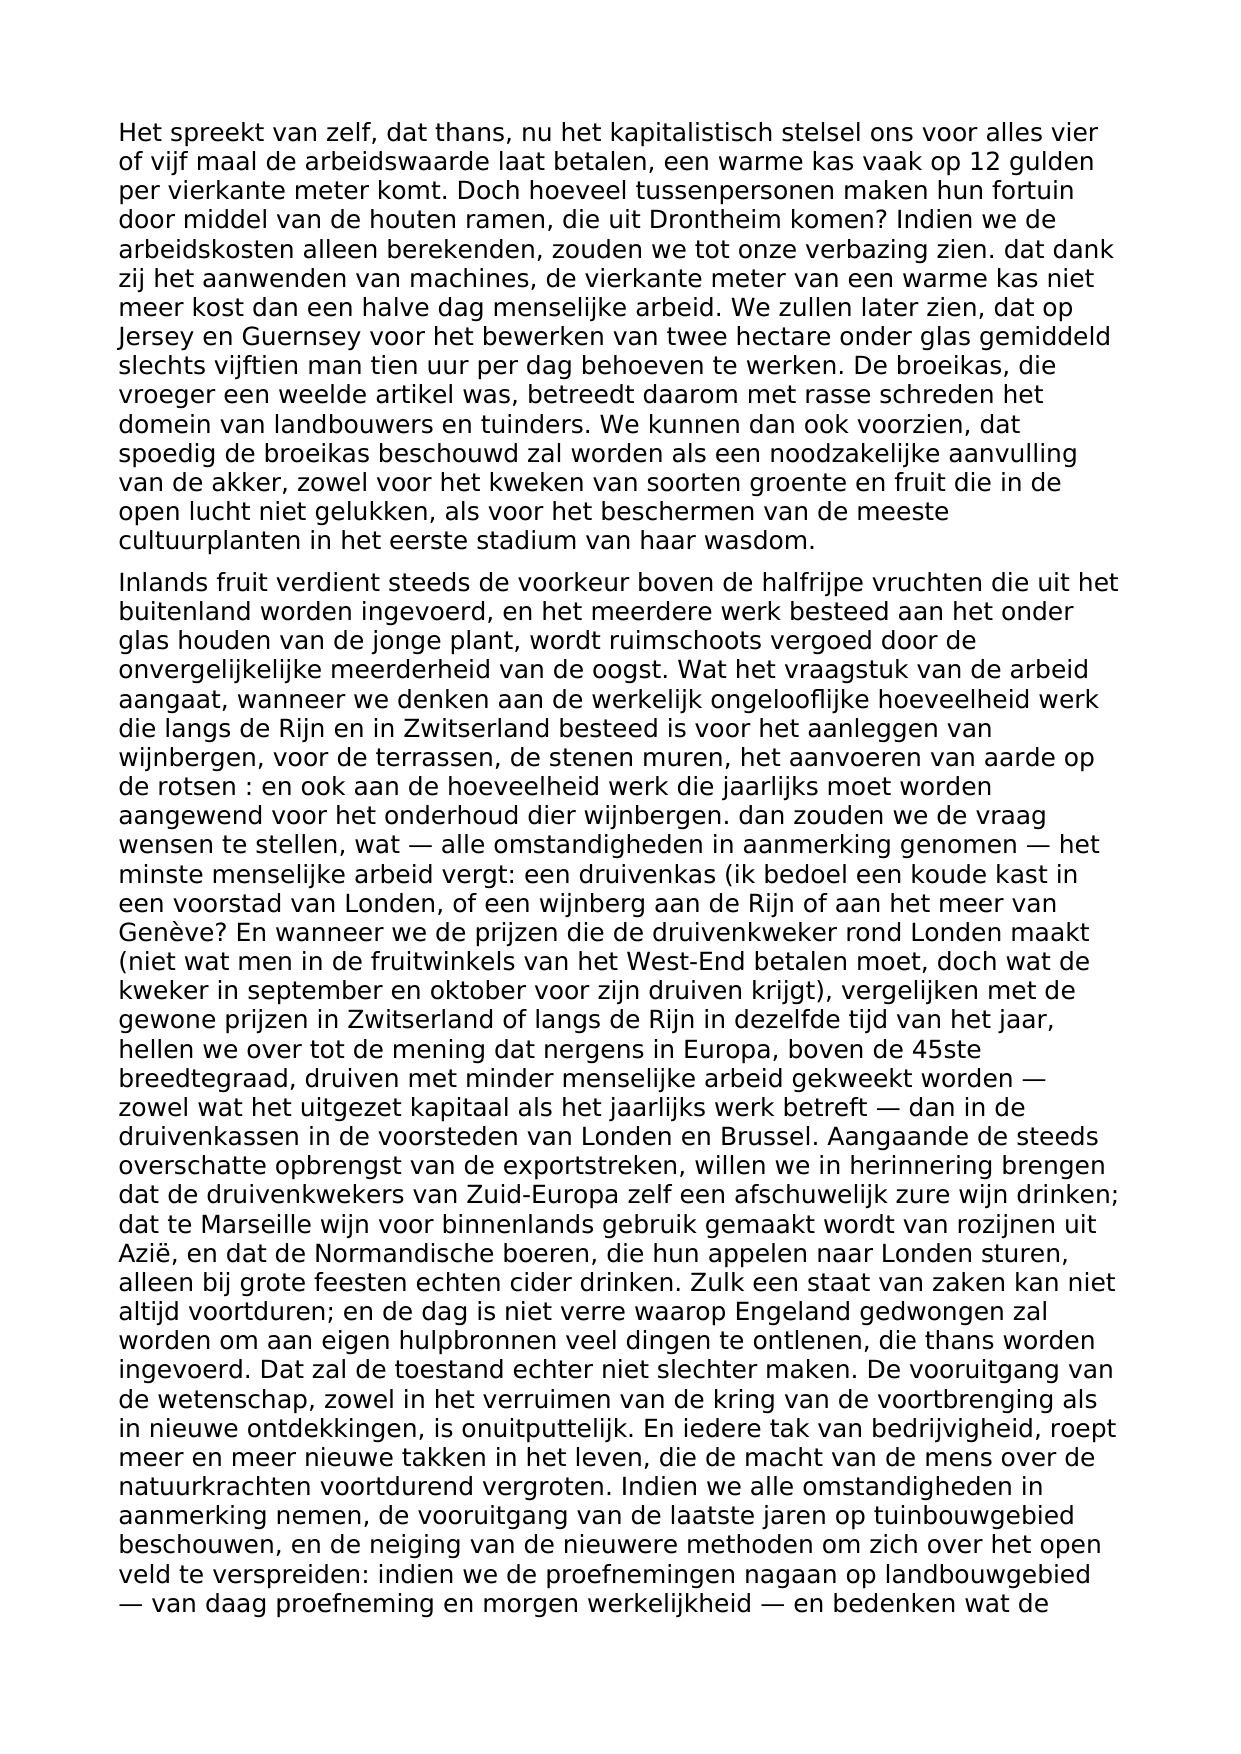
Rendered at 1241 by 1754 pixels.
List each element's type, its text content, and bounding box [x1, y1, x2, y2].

text Inlands fruit verdient steeds de voorkeur boven de halfrijpe vruchten die uit het buitenland worden ingevoerd, en het meerdere werk besteed aan het onder glas houden van de jonge plant, wordt ruimschoots vergoed door de onvergelijkelijke meerderheid van de oogst. Wat het vraagstuk van de arbeid aangaat, wanneer we denken aan de werkelijk ongelooflijke hoeveelheid werk die langs de Rijn en in Zwitserland besteed is voor het aanleggen van wijnbergen, voor de terrassen, de stenen muren, het aanvoeren van aarde op de rotsen : en ook aan de hoeveelheid werk die jaarlijks moet worden aangewend voor het onderhoud dier wijnbergen. dan zouden we de vraag wensen te stellen, wat — alle omstandigheden in aanmerking genomen — het minste menselijke arbeid vergt: een druivenkas (ik bedoel een koude kast in een voorstad van Londen, of een wijnberg aan de Rijn of aan het meer van Genève? En wanneer we de prijzen die de druivenkweker rond Londen maakt (niet wat men in de fruitwinkels van het West-End betalen moet, doch wat de kweker in september en oktober voor zijn druiven krijgt), vergelijken met de gewone prijzen in Zwitserland of langs de Rijn in dezelfde tijd van het jaar, hellen we over tot de mening dat nergens in Europa, boven de 45ste breedtegraad, druiven met minder menselijke arbeid gekweekt worden — zowel wat het uitgezet kapitaal als het jaarlijks werk betreft — dan in de druivenkassen in de voorsteden van Londen en Brussel. Aangaande de steeds overschatte opbrengst van de exportstreken, willen we in herinnering brengen dat de druivenkwekers van Zuid-Europa zelf een afschuwelijk zure wijn drinken; dat te Marseille wijn voor binnenlands gebruik gemaakt wordt van rozijnen uit Azië, en dat de Normandische boeren, die hun appelen naar Londen sturen, alleen bij grote feesten echten cider drinken. Zulk een staat van zaken kan niet altijd voortduren; en de dag is niet verre waarop Engeland gedwongen zal worden om aan eigen hulpbronnen veel dingen te ontlenen, die thans worden ingevoerd. Dat zal de toestand echter niet slechter maken. De vooruitgang van de wetenschap, zowel in het verruimen van de kring van de voortbrenging als in nieuwe ontdekkingen, is onuitputtelijk. En iedere tak van bedrijvigheid, roept meer en meer nieuwe takken in het leven, die de macht van de mens over de natuurkrachten voortdurend vergroten. Indien we alle omstandigheden in aanmerking nemen, de vooruitgang van de laatste jaren op tuinbouwgebied beschouwen, en de neiging van de nieuwere methoden om zich over het open veld te verspreiden: indien we de proefnemingen nagaan op landbouwgebied — van daag proefneming en morgen werkelijkheid — en bedenken wat de [118, 568, 1122, 1618]
text Het spreekt van zelf, dat thans, nu het kapitalistisch stelsel ons voor alles vier of vijf maal de arbeidswaarde laat betalen, een warme kas vaak op 12 gulden per vierkante meter komt. Doch hoeveel tussenpersonen maken hun fortuin door middel van de houten ramen, die uit Drontheim komen? Indien we de arbeidskosten alleen berekenden, zouden we tot onze verbazing zien. dat dank zij het aanwenden van machines, de vierkante meter van een warme kas niet meer kost dan een halve dag menselijke arbeid. We zullen later zien, dat op Jersey en Guernsey voor het bewerken van twee hectare onder glas gemiddeld slechts vijftien man tien uur per dag behoeven te werken. De broeikas, die vroeger een weelde artikel was, betreedt daarom met rasse schreden het domein van landbouwers en tuinders. We kunnen dan ook voorzien, dat spoedig de broeikas beschouwd zal worden als een noodzakelijke aanvulling van de akker, zowel voor het kweken van soorten groente en fruit die in de open lucht niet gelukken, als voor het beschermen van de meeste cultuurplanten in het eerste stadium van haar wasdom. [118, 118, 1122, 556]
